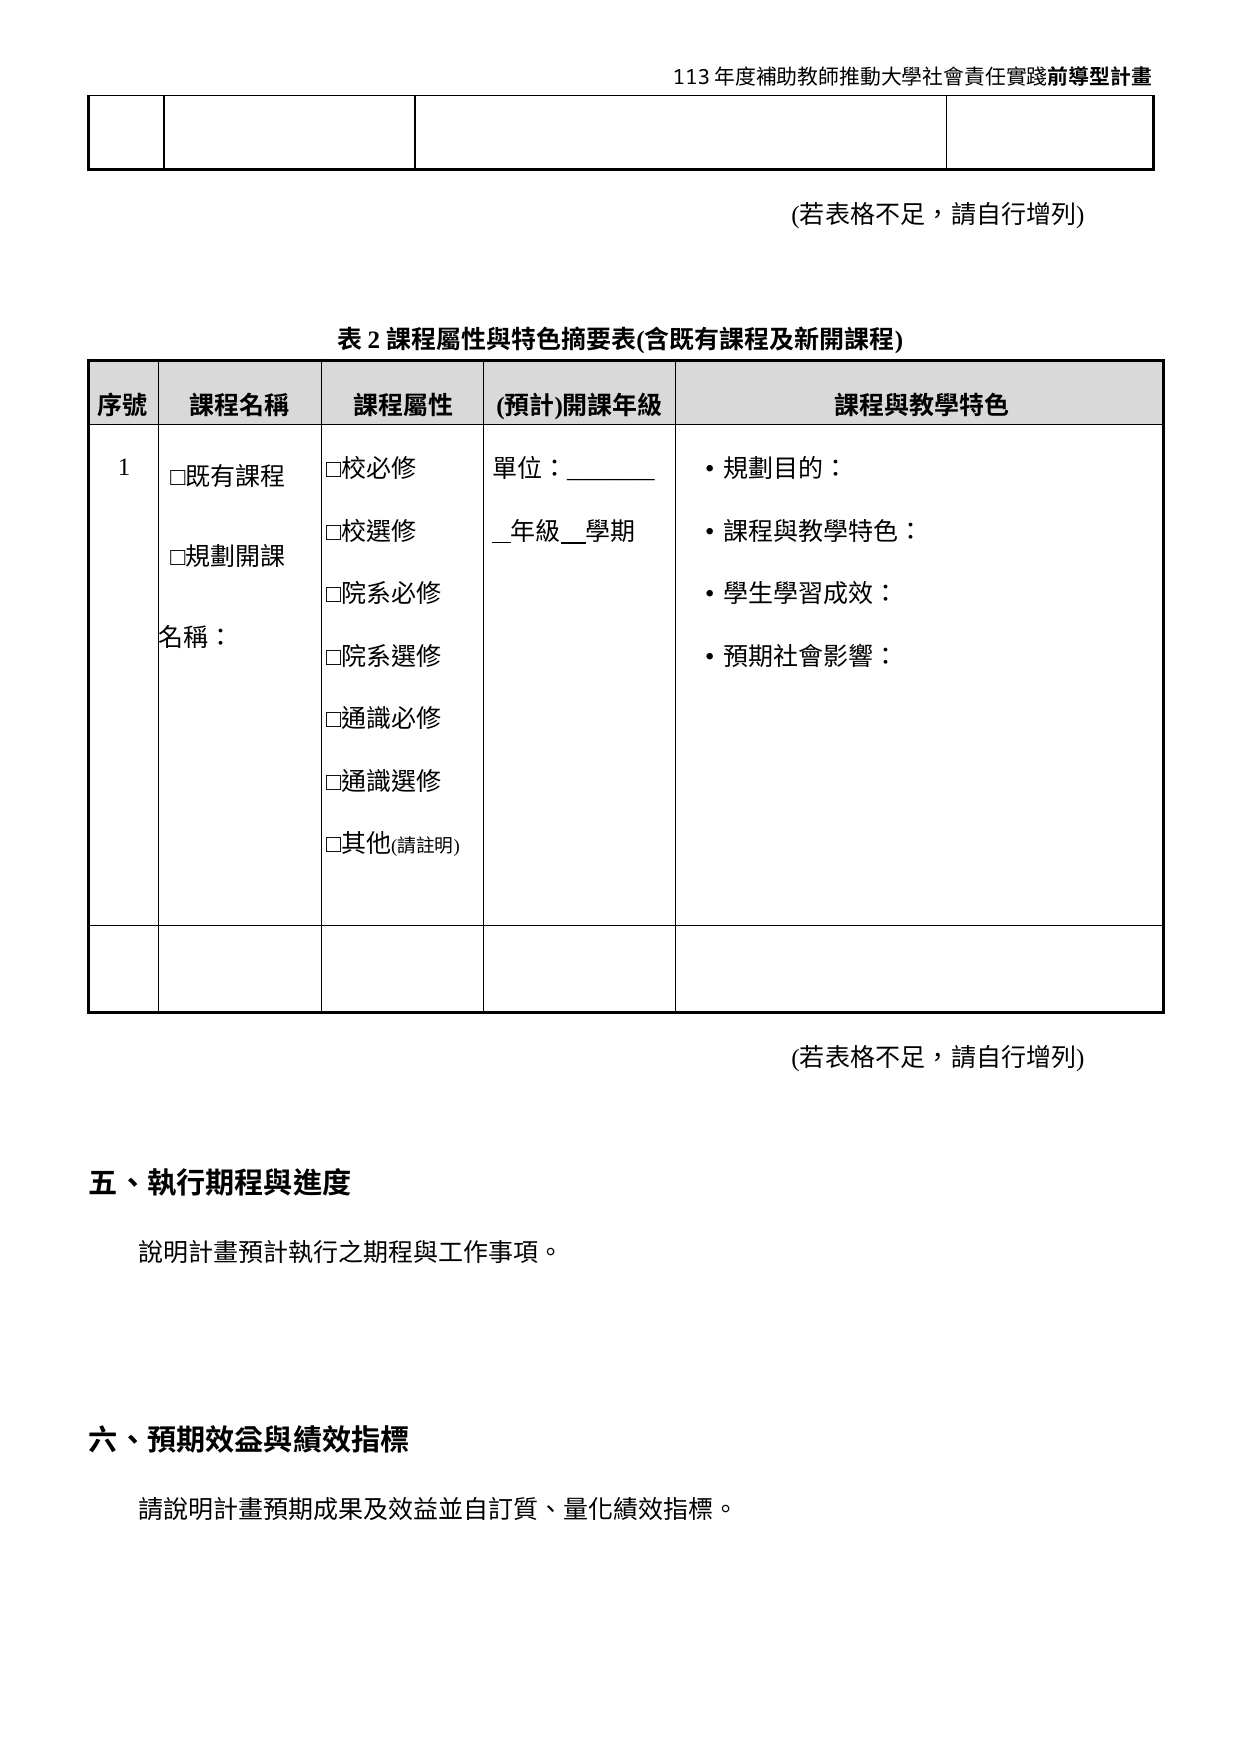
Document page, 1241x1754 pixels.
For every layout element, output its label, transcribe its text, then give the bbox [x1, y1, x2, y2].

table_cell [90, 96, 163, 168]
table_header 課程屬性 [322, 362, 483, 424]
table_cell □校必修 □校選修 □院系必修 □院系選修 □通識必修 □通識選修 □其他(請註明) [322, 425, 483, 925]
text (若表格不足，請自行增列) [89, 171, 1084, 233]
table_cell [322, 926, 483, 1011]
table_cell [416, 96, 946, 168]
table_header 序號 [90, 362, 158, 424]
table_cell [484, 926, 675, 1011]
table_header 課程名稱 [159, 362, 321, 424]
table_header 課程與教學特色 [676, 362, 1162, 424]
table_cell 1 [90, 425, 158, 925]
table_cell [159, 926, 321, 1011]
table_cell 規劃目的： 課程與教學特色： 學生學習成效： 預期社會影響： [676, 425, 1162, 925]
text 五、執行期程與進度 [89, 1139, 1152, 1201]
table_cell □既有課程 □規劃開課 名稱： [159, 425, 321, 925]
text 請說明計畫預期成果及效益並自訂質、量化績效指標。 [139, 1466, 1152, 1529]
table_header (預計)開課年級 [484, 362, 675, 424]
table_cell 單位：_______ 年級 學期 [484, 425, 675, 925]
text 六、預期效益與績效指標 [89, 1396, 1152, 1459]
table_cell [90, 926, 158, 1011]
text 表2 課程屬性與特色摘要表(含既有課程及新開課程) [89, 296, 1152, 358]
table_cell [947, 96, 1152, 168]
table_cell [676, 926, 1162, 1011]
table_cell [165, 96, 414, 168]
text 說明計畫預計執行之期程與工作事項。 [139, 1209, 1152, 1271]
text (若表格不足，請自行增列) [89, 1014, 1084, 1076]
